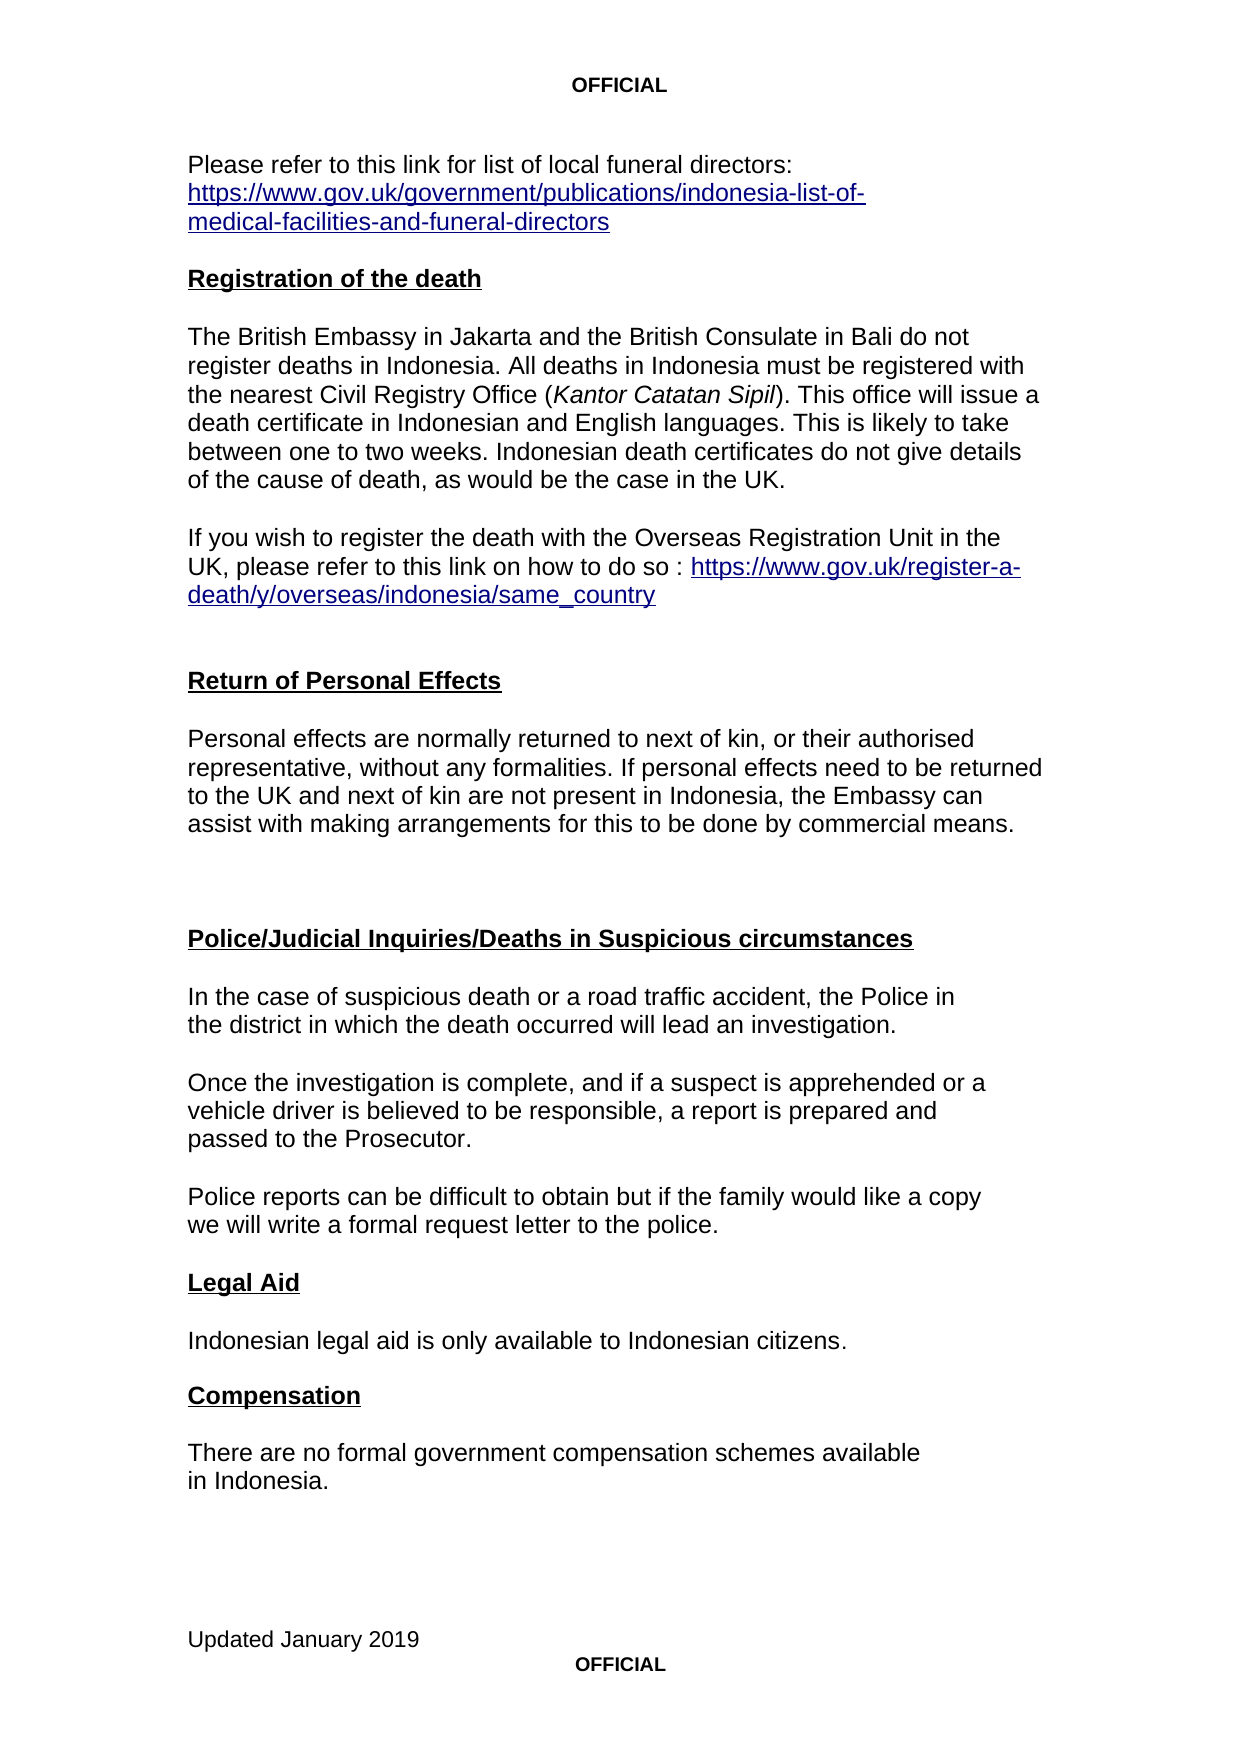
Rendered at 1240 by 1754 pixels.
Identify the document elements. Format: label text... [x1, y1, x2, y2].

text In the case of suspicious death or a road traffic accident, the Police in the district in which the death occurred will lead an investigation. [187, 983, 997, 1039]
text Compensation [187, 1381, 1089, 1409]
text OFFICIAL [150, 1653, 1091, 1676]
text Indonesian legal aid is only available to Indonesian citizens. [187, 1326, 1089, 1354]
text The British Embassy in Jakarta and the British Consulate in Bali do not register deaths in Indonesia. All deaths in Indonesia must be registered with the nearest Civil Registry Office (Kantor Catatan Sipil). This office will issue a death certificate in Indonesian and English languages. This is likely to take between one to two weeks. Indonesian death certificates do not give details of the cause of death, as would be the case in the UK. [187, 323, 1049, 494]
text Personal effects are normally returned to next of kin, or their authorised representative, without any formalities. If personal effects need to be returned to the UK and next of kin are not present in Indonesia, the Embassy can assist with making arrangements for this to be done by commercial means. [187, 725, 1049, 838]
text Once the investigation is complete, and if a suspect is apprehended or a vehicle driver is believed to be responsible, a report is prepared and passed to the Prosecutor. [187, 1069, 1024, 1153]
text Police reports can be difficult to obtain but if the family would like a copy we will write a formal request letter to the police. [187, 1183, 1020, 1239]
text Legal Aid [187, 1268, 1089, 1297]
text OFFICIAL [150, 73, 1089, 97]
text If you wish to register the death with the Overseas Registration Unit in the UK, please refer to this link on how to do so : https://www.gov.uk/register-a-death/y/overseas/indonesia/same_country [187, 524, 1049, 609]
text Registration of the death [187, 264, 1089, 293]
text There are no formal government compensation schemes available in Indonesia. [187, 1439, 947, 1495]
text Return of Personal Effects [187, 666, 1089, 695]
text Please refer to this link for list of local funeral directors: https://www.gov.uk/government/publications/indonesia-list-of-medical-facilities-and-funeral-directors [187, 151, 959, 235]
text Updated January 2019 [187, 1626, 1089, 1652]
text Police/Judicial Inquiries/Deaths in Suspicious circumstances [187, 924, 1089, 953]
